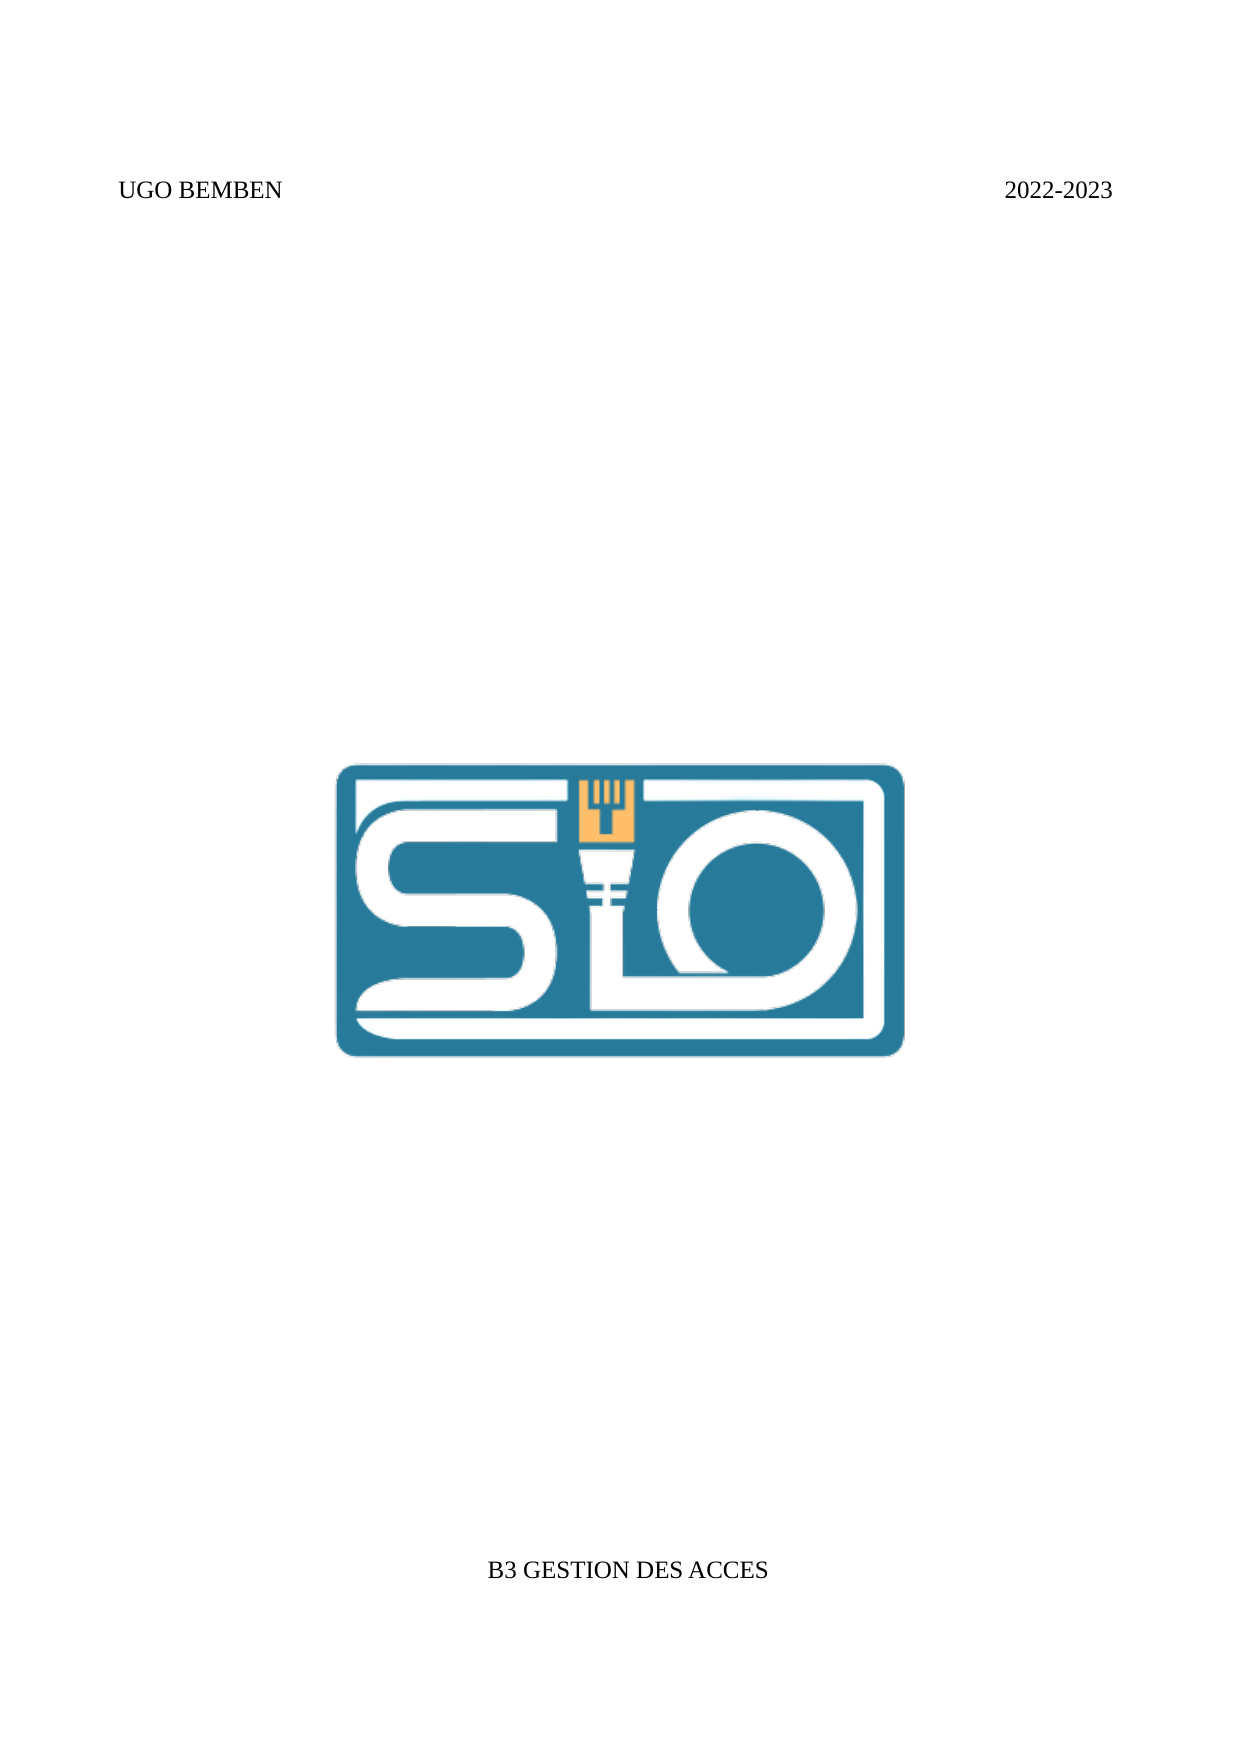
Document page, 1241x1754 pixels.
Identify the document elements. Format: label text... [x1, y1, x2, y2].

picture [229, 520, 1011, 1302]
text UGO BEMBEN 2022-2023 [118, 176, 1122, 204]
text B3 GESTION DES ACCES [118, 1556, 1122, 1584]
